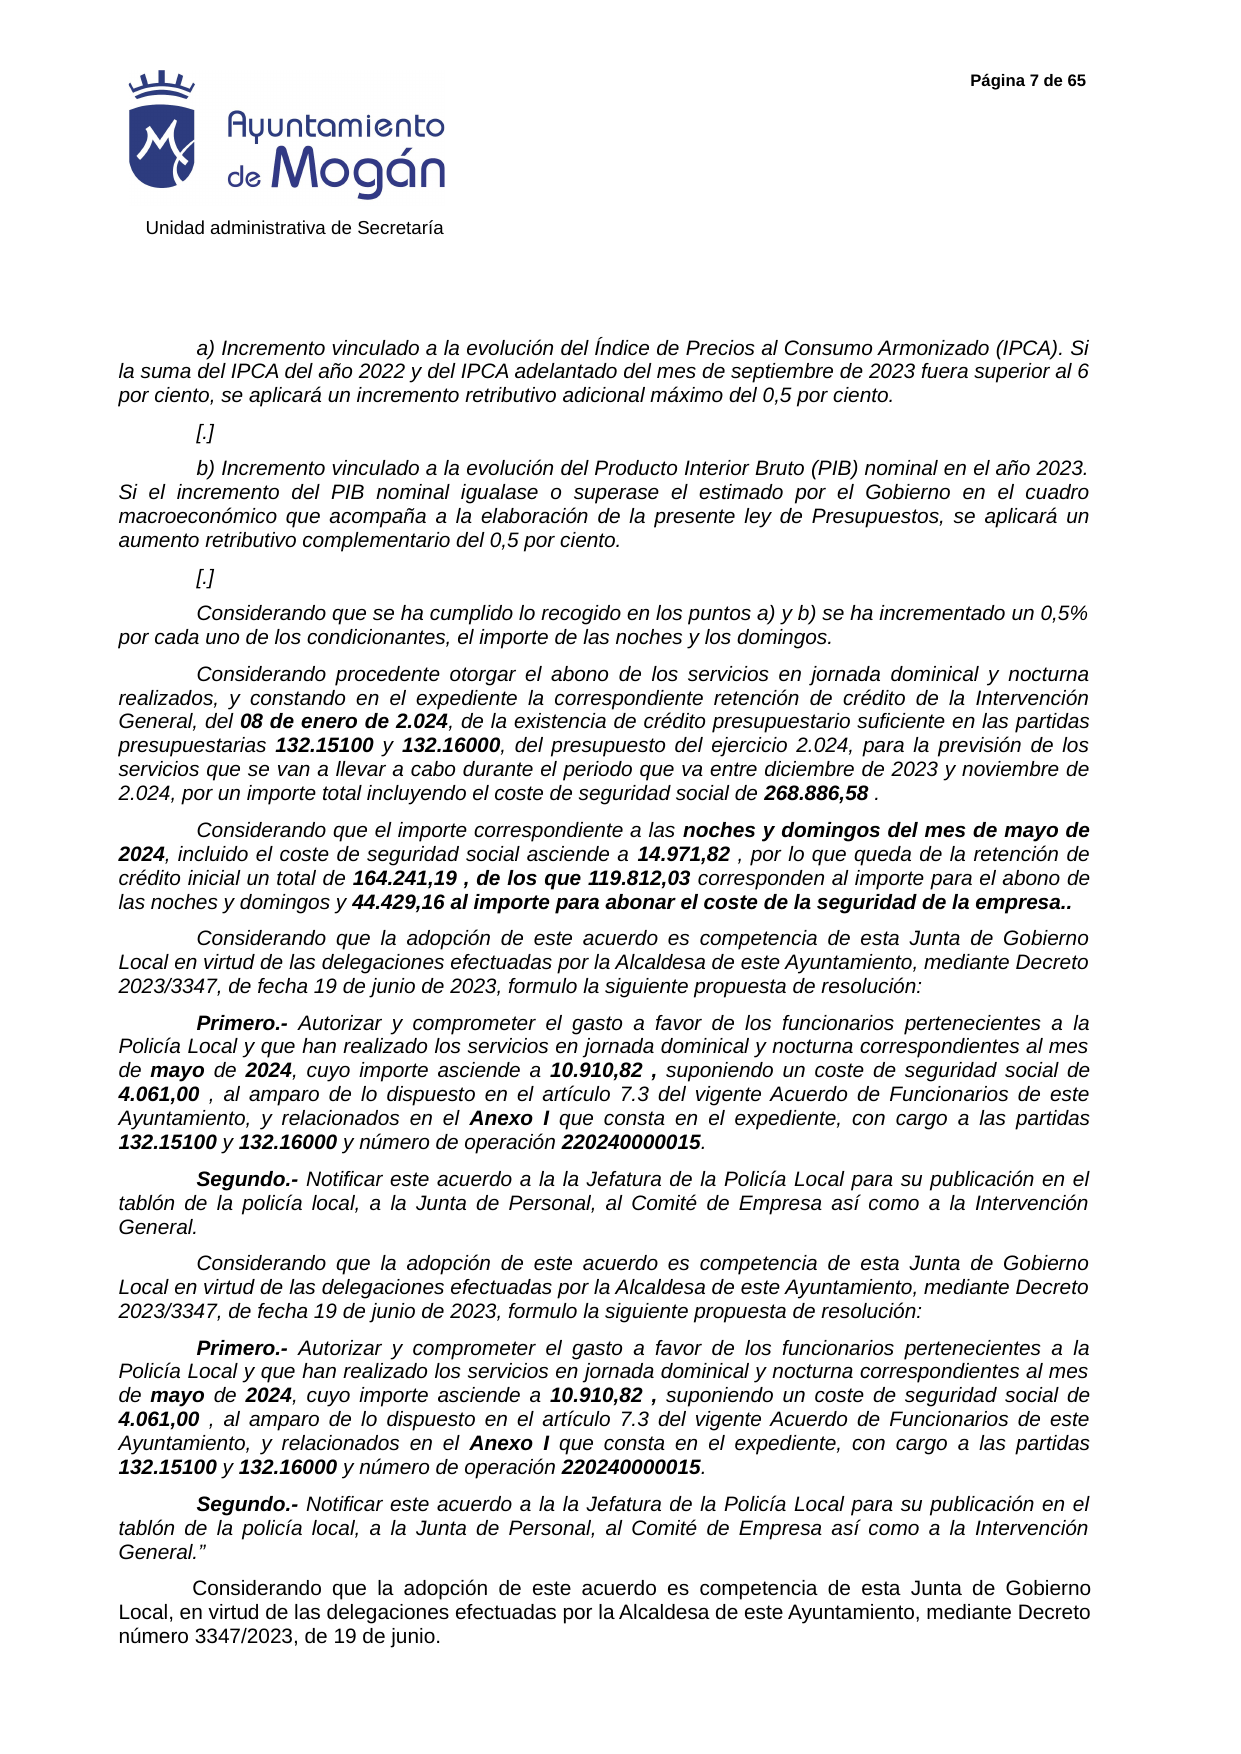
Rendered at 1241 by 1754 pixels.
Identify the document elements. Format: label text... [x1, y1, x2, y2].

picture [128, 70, 445, 206]
text Primero.- Autorizar y comprometer el gasto a favor de los funcionarios pertenecientes a la Policía Local y que han realizado los servicios en jornada dominical y nocturna correspondientes al mes de mayo de 2024, cuyo importe asciende a 10.910,82 , suponiendo un coste de seguridad social de 4.061,00 , al amparo de lo dispuesto en el artículo 7.3 del vigente Acuerdo de Funcionarios de este Ayuntamiento, y relacionados en el Anexo I que consta en el expediente, con cargo a las partidas 132.15100 y 132.16000 y número de operación 220240000015. [118, 1010, 1092, 1154]
text [.] [118, 564, 1092, 588]
text Considerando que la adopción de este acuerdo es competencia de esta Junta de Gobierno Local, en virtud de las delegaciones efectuadas por la Alcaldesa de este Ayuntamiento, mediante Decreto número 3347/2023, de 19 de junio. [118, 1576, 1092, 1648]
text Segundo.- Notificar este acuerdo a la la Jefatura de la Policía Local para su publicación en el tablón de la policía local, a la Junta de Personal, al Comité de Empresa así como a la Intervención General.” [118, 1492, 1092, 1563]
text Considerando que la adopción de este acuerdo es competencia de esta Junta de Gobierno Local en virtud de las delegaciones efectuadas por la Alcaldesa de este Ayuntamiento, mediante Decreto 2023/3347, de fecha 19 de junio de 2023, formulo la siguiente propuesta de resolución: [118, 1251, 1092, 1323]
text Considerando que la adopción de este acuerdo es competencia de esta Junta de Gobierno Local en virtud de las delegaciones efectuadas por la Alcaldesa de este Ayuntamiento, mediante Decreto 2023/3347, de fecha 19 de junio de 2023, formulo la siguiente propuesta de resolución: [118, 926, 1092, 998]
text Segundo.- Notificar este acuerdo a la la Jefatura de la Policía Local para su publicación en el tablón de la policía local, a la Junta de Personal, al Comité de Empresa así como a la Intervención General. [118, 1167, 1092, 1238]
text Considerando procedente otorgar el abono de los servicios en jornada dominical y nocturna realizados, y constando en el expediente la correspondiente retención de crédito de la Intervención General, del 08 de enero de 2.024, de la existencia de crédito presupuestario suficiente en las partidas presupuestarias 132.15100 y 132.16000, del presupuesto del ejercicio 2.024, para la previsión de los servicios que se van a llevar a cabo durante el periodo que va entre diciembre de 2023 y noviembre de 2.024, por un importe total incluyendo el coste de seguridad social de 268.886,58 . [118, 661, 1092, 805]
text [.] [118, 420, 1092, 444]
text b) Incremento vinculado a la evolución del Producto Interior Bruto (PIB) nominal en el año 2023. Si el incremento del PIB nominal igualase o superase el estimado por el Gobierno en el cuadro macroeconómico que acompaña a la elaboración de la presente ley de Presupuestos, se aplicará un aumento retributivo complementario del 0,5 por ciento. [118, 456, 1092, 552]
text Considerando que se ha cumplido lo recogido en los puntos a) y b) se ha incrementado un 0,5% por cada uno de los condicionantes, el importe de las noches y los domingos. [118, 601, 1092, 649]
text Primero.- Autorizar y comprometer el gasto a favor de los funcionarios pertenecientes a la Policía Local y que han realizado los servicios en jornada dominical y nocturna correspondientes al mes de mayo de 2024, cuyo importe asciende a 10.910,82 , suponiendo un coste de seguridad social de 4.061,00 , al amparo de lo dispuesto en el artículo 7.3 del vigente Acuerdo de Funcionarios de este Ayuntamiento, y relacionados en el Anexo I que consta en el expediente, con cargo a las partidas 132.15100 y 132.16000 y número de operación 220240000015. [118, 1335, 1092, 1479]
text a) Incremento vinculado a la evolución del Índice de Precios al Consumo Armonizado (IPCA). Si la suma del IPCA del año 2022 y del IPCA adelantado del mes de septiembre de 2023 fuera superior al 6 por ciento, se aplicará un incremento retributivo adicional máximo del 0,5 por ciento. [118, 335, 1092, 407]
text Considerando que el importe correspondiente a las noches y domingos del mes de mayo de 2024, incluido el coste de seguridad social asciende a 14.971,82 , por lo que queda de la retención de crédito inicial un total de 164.241,19 , de los que 119.812,03 corresponden al importe para el abono de las noches y domingos y 44.429,16 al importe para abonar el coste de la seguridad de la empresa.. [118, 818, 1092, 913]
